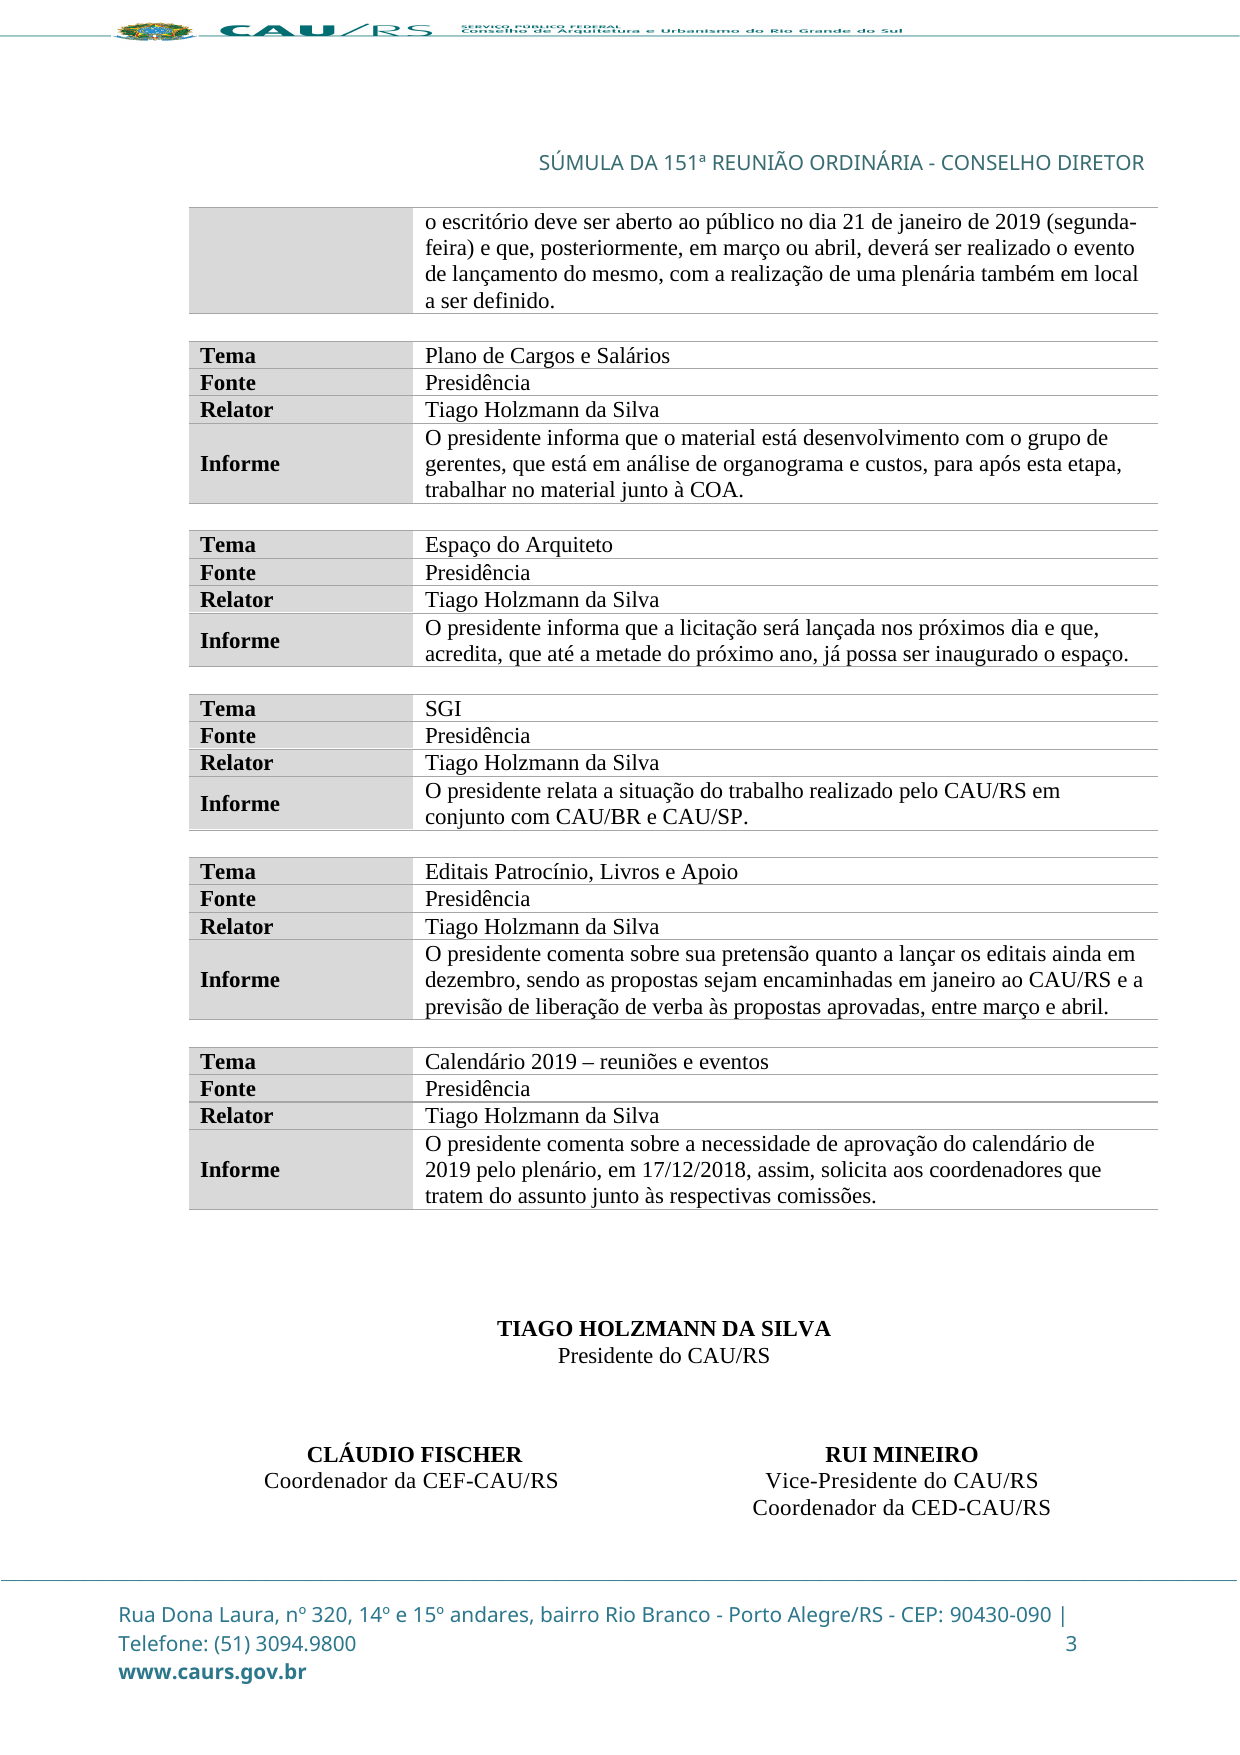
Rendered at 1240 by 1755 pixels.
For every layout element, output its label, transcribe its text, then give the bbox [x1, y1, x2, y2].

table_cell [177, 1520, 652, 1546]
table_header TIAGO HOLZMANN DA SILVA Presidente do CAU/RS [177, 1236, 1151, 1414]
table_cell [653, 1520, 1151, 1546]
table_cell O presidente comenta sobre a necessidade de aprovação do calendário de 2019 pelo plenário, em 17/12/2018, assim, solicita aos coordenadores que tratem do assunto junto às respectivas comissões. [414, 1130, 1158, 1209]
table_cell O presidente informa que a licitação será lançada nos próximos dia e que, acredita, que até a metade do próximo ano, já possa ser inaugurado o espaço. [414, 614, 1158, 666]
table_cell Fonte [189, 722, 413, 748]
table_header Tema [189, 1048, 413, 1074]
table_cell Tiago Holzmann da Silva [414, 913, 1158, 939]
table_header Calendário 2019 – reuniões e eventos [414, 1048, 1158, 1074]
table_cell Plano de Cargos e Salários [414, 342, 1158, 368]
table_cell Presidência [414, 559, 1158, 585]
table_header Tema [189, 858, 413, 884]
table_cell Presidência [414, 885, 1158, 912]
table_cell Relator [189, 913, 413, 939]
table_cell Informe [189, 424, 413, 503]
table_cell Fonte [189, 559, 413, 585]
table_cell Fonte [189, 885, 413, 912]
table_cell Tiago Holzmann da Silva [414, 396, 1158, 423]
table_cell Informe [189, 614, 413, 666]
table_cell Presidência [414, 722, 1158, 748]
table_cell Tema [189, 342, 413, 368]
table_cell Fonte [189, 1075, 413, 1101]
table_cell Tiago Holzmann da Silva [414, 750, 1158, 776]
table_cell Relator [189, 586, 413, 612]
table_cell [189, 314, 1158, 341]
table_cell Relator [189, 396, 413, 423]
table_header Editais Patrocínio, Livros e Apoio [414, 858, 1158, 884]
table_cell Informe [189, 777, 413, 829]
table_cell O presidente informa que o material está desenvolvimento com o grupo de gerentes, que está em análise de organograma e custos, para após esta etapa, trabalhar no material junto à COA. [414, 424, 1158, 503]
table_cell Informe [189, 1130, 413, 1209]
table_cell o escritório deve ser aberto ao público no dia 21 de janeiro de 2019 (segunda-feira) e que, posteriormente, em março ou abril, deverá ser realizado o evento de lançamento do mesmo, com a realização de uma plenária também em local a ser definido. [414, 208, 1158, 313]
table_cell CLÁUDIO FISCHER Coordenador da CEF-CAU/RS [177, 1415, 652, 1520]
table_header SGI [414, 695, 1158, 721]
table_cell Fonte [189, 369, 413, 395]
table_cell Relator [189, 1103, 413, 1129]
table_header Espaço do Arquiteto [414, 531, 1158, 558]
table_cell [189, 208, 413, 313]
table_cell Relator [189, 750, 413, 776]
table_cell Tiago Holzmann da Silva [414, 586, 1158, 612]
table_cell RUI MINEIRO Vice-Presidente do CAU/RS Coordenador da CED-CAU/RS [653, 1415, 1151, 1520]
table_header Tema [189, 695, 413, 721]
table_cell Presidência [414, 1075, 1158, 1101]
table_cell O presidente relata a situação do trabalho realizado pelo CAU/RS em conjunto com CAU/BR e CAU/SP. [414, 777, 1158, 829]
table_cell Tiago Holzmann da Silva [414, 1103, 1158, 1129]
table_cell Presidência [414, 369, 1158, 395]
table_cell Informe [189, 940, 413, 1019]
table_cell O presidente comenta sobre sua pretensão quanto a lançar os editais ainda em dezembro, sendo as propostas sejam encaminhadas em janeiro ao CAU/RS e a previsão de liberação de verba às propostas aprovadas, entre março e abril. [414, 940, 1158, 1019]
table_header Tema [189, 531, 413, 558]
